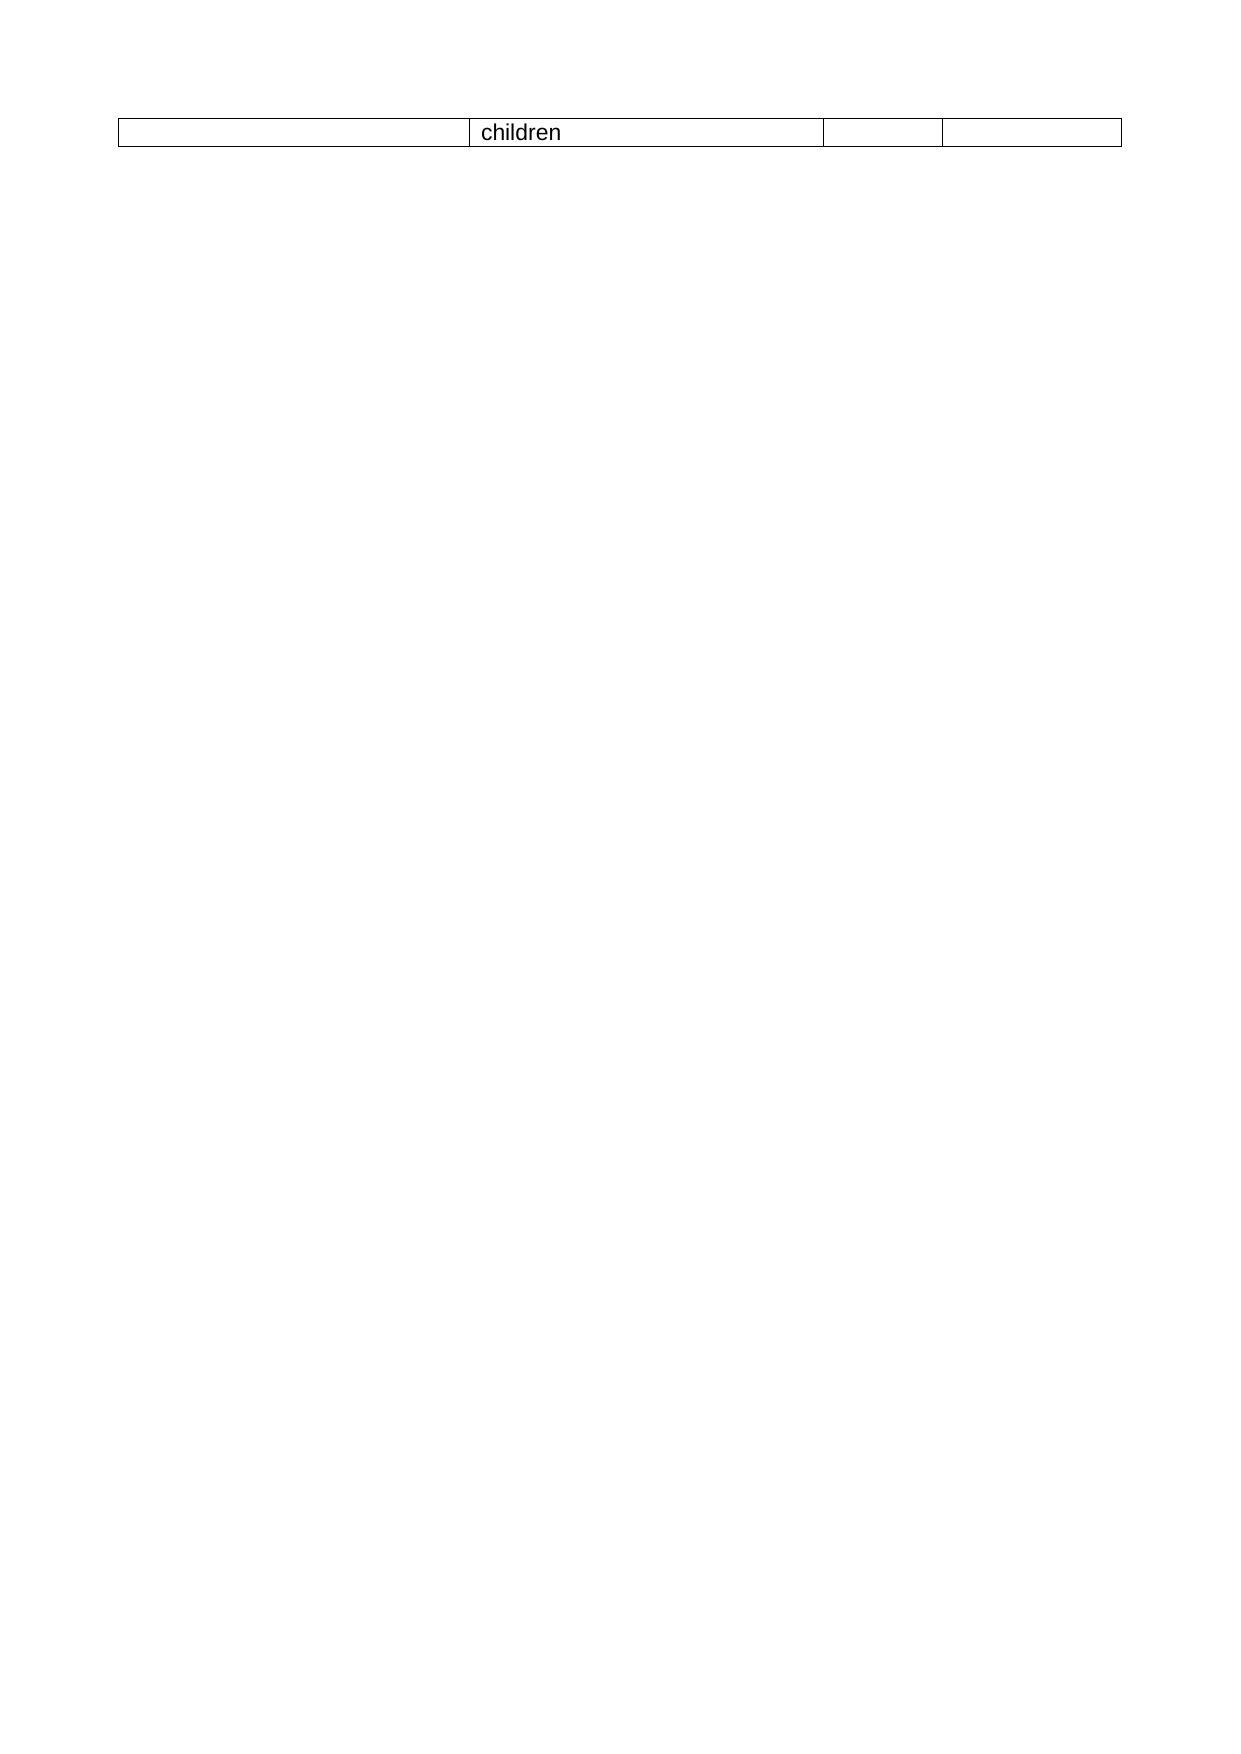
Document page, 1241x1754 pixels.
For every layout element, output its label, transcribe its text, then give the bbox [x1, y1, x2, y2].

table_cell [943, 119, 1121, 146]
table_cell [119, 119, 469, 146]
table_cell children [470, 119, 823, 146]
table_cell [824, 119, 942, 146]
